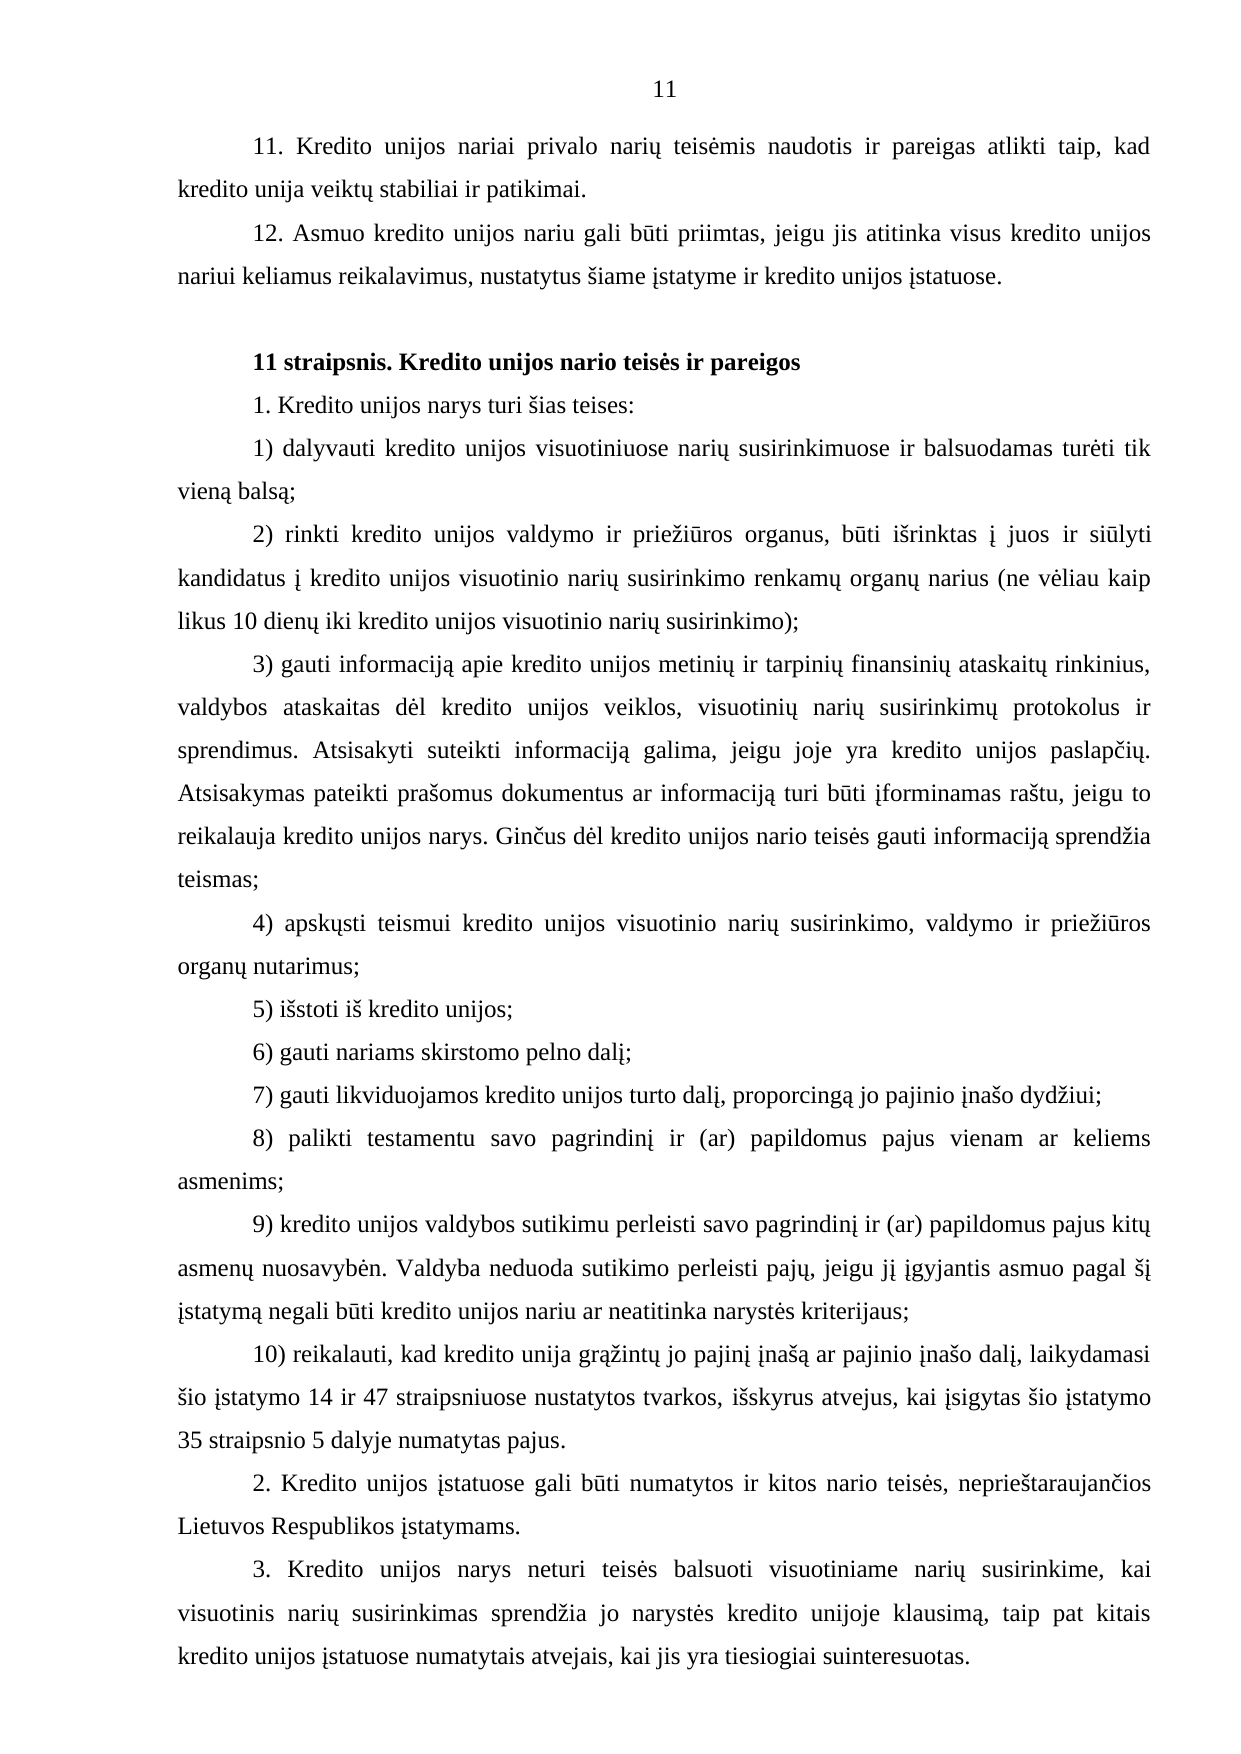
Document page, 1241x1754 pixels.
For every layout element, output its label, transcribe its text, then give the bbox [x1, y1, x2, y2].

text 11. Kredito unijos nariai privalo narių teisėmis naudotis ir pareigas atlikti taip, kad kredito unija veiktų stabiliai ir patikimai. [177, 131, 1152, 203]
text 4) apskųsti teismui kredito unijos visuotinio narių susirinkimo, valdymo ir priežiūros organų nutarimus; [177, 908, 1152, 979]
text 2. Kredito unijos įstatuose gali būti numatytos ir kitos nario teisės, neprieštaraujančios Lietuvos Respublikos įstatymams. [177, 1468, 1152, 1540]
text 2) rinkti kredito unijos valdymo ir priežiūros organus, būti išrinktas į juos ir siūlyti kandidatus į kredito unijos visuotinio narių susirinkimo renkamų organų narius (ne vėliau kaip likus 10 dienų iki kredito unijos visuotinio narių susirinkimo); [177, 519, 1152, 634]
text 12. Asmuo kredito unijos nariu gali būti priimtas, jeigu jis atitinka visus kredito unijos nariui keliamus reikalavimus, nustatytus šiame įstatyme ir kredito unijos įstatuose. [177, 218, 1152, 289]
text 8) palikti testamentu savo pagrindinį ir (ar) papildomus pajus vienam ar keliems asmenims; [177, 1123, 1152, 1195]
text 5) išstoti iš kredito unijos; [177, 994, 1152, 1023]
text 7) gauti likviduojamos kredito unijos turto dalį, proporcingą jo pajinio įnašo dydžiui; [177, 1080, 1152, 1109]
text 10) reikalauti, kad kredito unija grąžintų jo pajinį įnašą ar pajinio įnašo dalį, laikydamasi šio įstatymo 14 ir 47 straipsniuose nustatytos tvarkos, išskyrus atvejus, kai įsigytas šio įstatymo 35 straipsnio 5 dalyje numatytas pajus. [177, 1339, 1152, 1454]
text 1) dalyvauti kredito unijos visuotiniuose narių susirinkimuose ir balsuodamas turėti tik vieną balsą; [177, 433, 1152, 505]
text 3. Kredito unijos narys neturi teisės balsuoti visuotiniame narių susirinkime, kai visuotinis narių susirinkimas sprendžia jo narystės kredito unijoje klausimą, taip pat kitais kredito unijos įstatuose numatytais atvejais, kai jis yra tiesiogiai suinteresuotas. [177, 1554, 1152, 1669]
text 1. Kredito unijos narys turi šias teises: [177, 390, 1152, 419]
text 11 straipsnis. Kredito unijos nario teisės ir pareigos [177, 347, 1152, 376]
text 6) gauti nariams skirstomo pelno dalį; [177, 1037, 1152, 1066]
text 3) gauti informaciją apie kredito unijos metinių ir tarpinių finansinių ataskaitų rinkinius, valdybos ataskaitas dėl kredito unijos veiklos, visuotinių narių susirinkimų protokolus ir sprendimus. Atsisakyti suteikti informaciją galima, jeigu joje yra kredito unijos paslapčių. Atsisakymas pateikti prašomus dokumentus ar informaciją turi būti įforminamas raštu, jeigu to reikalauja kredito unijos narys. Ginčus dėl kredito unijos nario teisės gauti informaciją sprendžia teismas; [177, 649, 1152, 893]
text 9) kredito unijos valdybos sutikimu perleisti savo pagrindinį ir (ar) papildomus pajus kitų asmenų nuosavybėn. Valdyba neduoda sutikimo perleisti pajų, jeigu jį įgyjantis asmuo pagal šį įstatymą negali būti kredito unijos nariu ar neatitinka narystės kriterijaus; [177, 1209, 1152, 1324]
